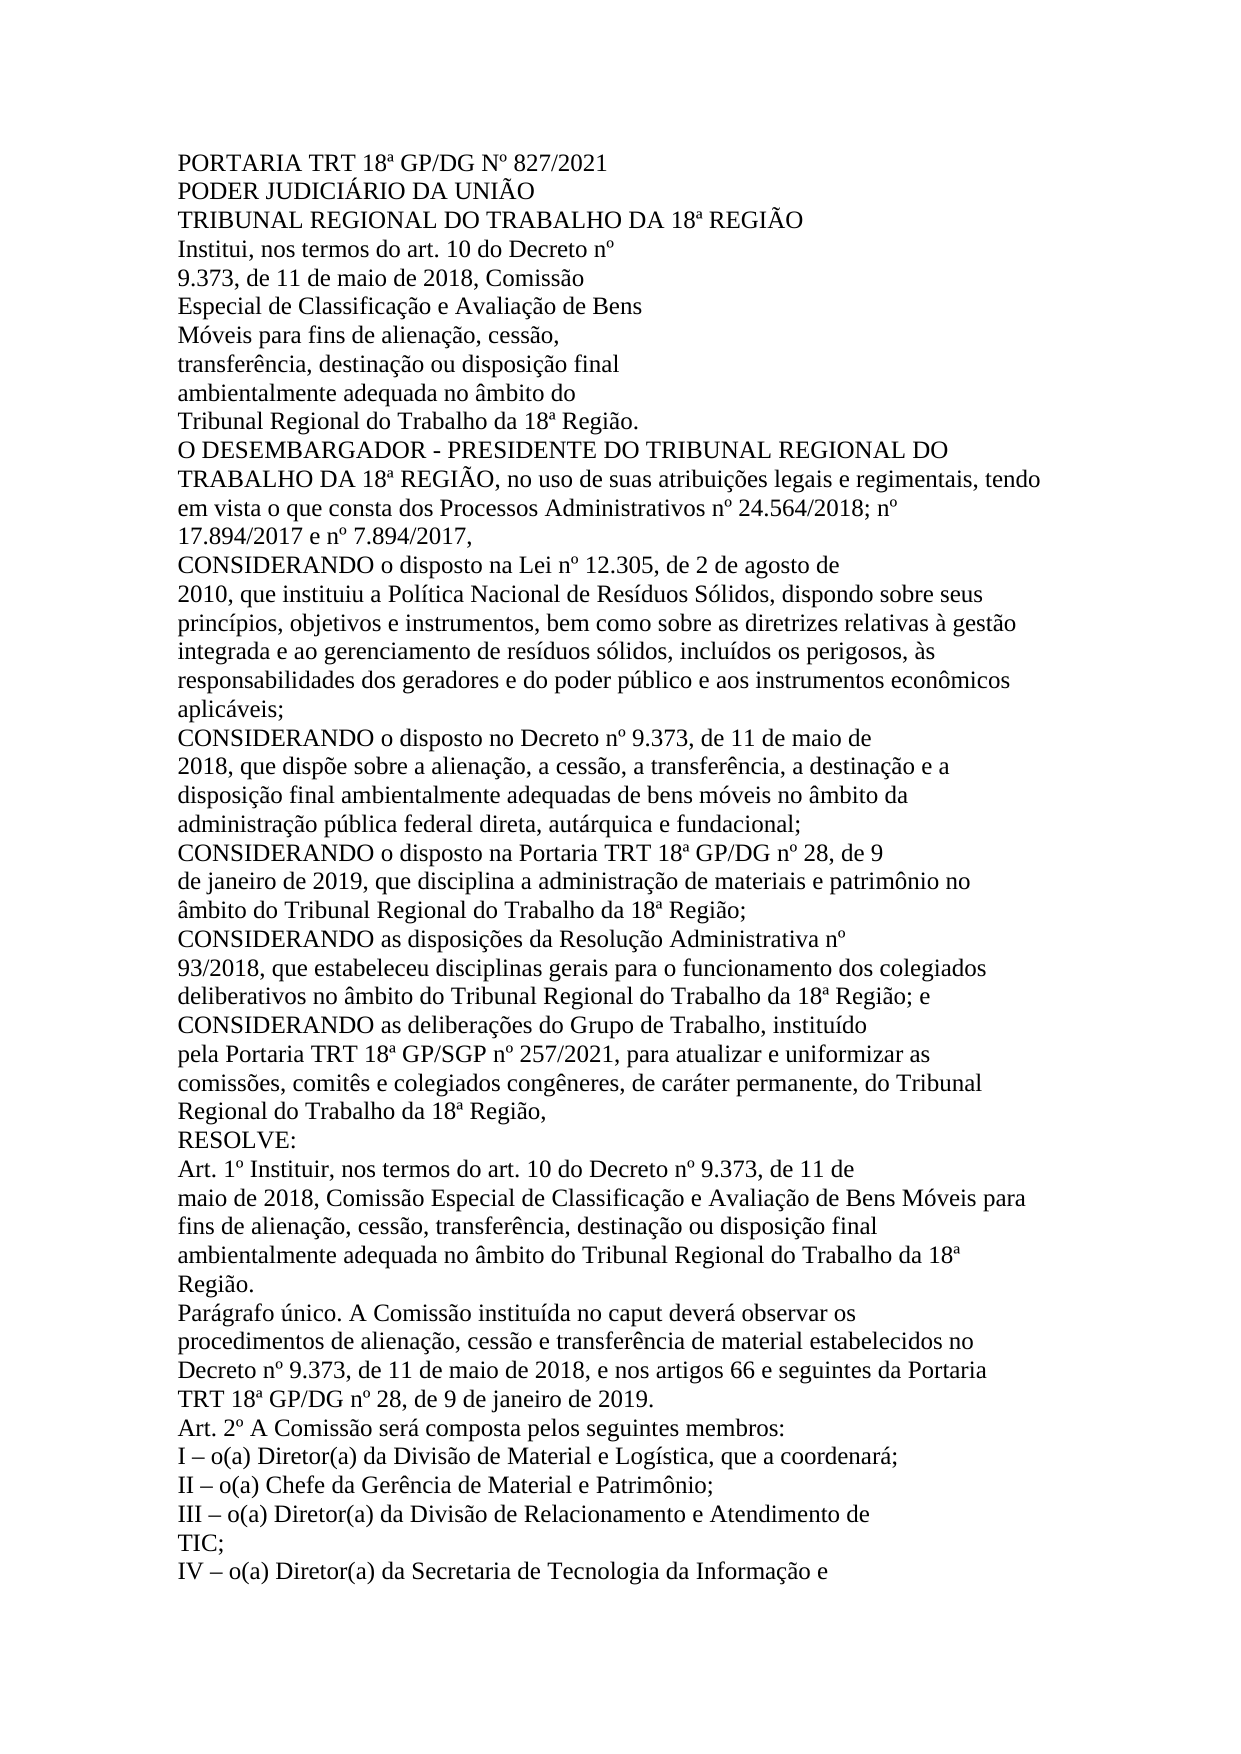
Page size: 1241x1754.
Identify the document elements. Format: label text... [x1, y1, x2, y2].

text Decreto nº 9.373, de 11 de maio de 2018, e nos artigos 66 e seguintes da Portaria [177, 1355, 1063, 1384]
text I – o(a) Diretor(a) da Divisão de Material e Logística, que a coordenará; [177, 1441, 1063, 1470]
text Art. 1º Instituir, nos termos do art. 10 do Decreto nº 9.373, de 11 de [177, 1154, 1063, 1183]
text TRABALHO DA 18ª REGIÃO, no uso de suas atribuições legais e regimentais, tendo [177, 464, 1063, 493]
text de janeiro de 2019, que disciplina a administração de materiais e patrimônio no [177, 866, 1063, 895]
text Regional do Trabalho da 18ª Região, [177, 1096, 1063, 1125]
text CONSIDERANDO o disposto na Portaria TRT 18ª GP/DG nº 28, de 9 [177, 838, 1063, 866]
text CONSIDERANDO as disposições da Resolução Administrativa nº [177, 924, 1063, 953]
text TIC; [177, 1528, 1063, 1556]
text III – o(a) Diretor(a) da Divisão de Relacionamento e Atendimento de [177, 1499, 1063, 1528]
text princípios, objetivos e instrumentos, bem como sobre as diretrizes relativas à gestão [177, 608, 1063, 636]
text II – o(a) Chefe da Gerência de Material e Patrimônio; [177, 1470, 1063, 1499]
text PORTARIA TRT 18ª GP/DG Nº 827/2021 [177, 148, 1063, 176]
text fins de alienação, cessão, transferência, destinação ou disposição final [177, 1211, 1063, 1240]
text RESOLVE: [177, 1125, 1063, 1154]
text Móveis para fins de alienação, cessão, [177, 320, 1063, 349]
text âmbito do Tribunal Regional do Trabalho da 18ª Região; [177, 895, 1063, 924]
text CONSIDERANDO o disposto na Lei nº 12.305, de 2 de agosto de [177, 550, 1063, 579]
text comissões, comitês e colegiados congêneres, de caráter permanente, do Tribunal [177, 1068, 1063, 1096]
text CONSIDERANDO o disposto no Decreto nº 9.373, de 11 de maio de [177, 723, 1063, 751]
text pela Portaria TRT 18ª GP/SGP nº 257/2021, para atualizar e uniformizar as [177, 1039, 1063, 1068]
text ambientalmente adequada no âmbito do [177, 378, 1063, 406]
text 9.373, de 11 de maio de 2018, Comissão [177, 263, 1063, 291]
text aplicáveis; [177, 694, 1063, 723]
text Região. [177, 1269, 1063, 1298]
text procedimentos de alienação, cessão e transferência de material estabelecidos no [177, 1326, 1063, 1355]
text disposição final ambientalmente adequadas de bens móveis no âmbito da [177, 780, 1063, 809]
text CONSIDERANDO as deliberações do Grupo de Trabalho, instituído [177, 1010, 1063, 1039]
text Parágrafo único. A Comissão instituída no caput deverá observar os [177, 1298, 1063, 1326]
text maio de 2018, Comissão Especial de Classificação e Avaliação de Bens Móveis para [177, 1183, 1063, 1211]
text integrada e ao gerenciamento de resíduos sólidos, incluídos os perigosos, às [177, 636, 1063, 665]
text deliberativos no âmbito do Tribunal Regional do Trabalho da 18ª Região; e [177, 981, 1063, 1010]
text TRIBUNAL REGIONAL DO TRABALHO DA 18ª REGIÃO [177, 205, 1063, 234]
text 2018, que dispõe sobre a alienação, a cessão, a transferência, a destinação e a [177, 751, 1063, 780]
text Especial de Classificação e Avaliação de Bens [177, 291, 1063, 320]
text 17.894/2017 e nº 7.894/2017, [177, 521, 1063, 550]
text O DESEMBARGADOR - PRESIDENTE DO TRIBUNAL REGIONAL DO [177, 435, 1063, 464]
text Art. 2º A Comissão será composta pelos seguintes membros: [177, 1413, 1063, 1441]
text Institui, nos termos do art. 10 do Decreto nº [177, 234, 1063, 263]
text TRT 18ª GP/DG nº 28, de 9 de janeiro de 2019. [177, 1384, 1063, 1413]
text 2010, que instituiu a Política Nacional de Resíduos Sólidos, dispondo sobre seus [177, 579, 1063, 608]
text Tribunal Regional do Trabalho da 18ª Região. [177, 406, 1063, 435]
text transferência, destinação ou disposição final [177, 349, 1063, 378]
text ambientalmente adequada no âmbito do Tribunal Regional do Trabalho da 18ª [177, 1240, 1063, 1269]
text administração pública federal direta, autárquica e fundacional; [177, 809, 1063, 838]
text responsabilidades dos geradores e do poder público e aos instrumentos econômicos [177, 665, 1063, 694]
text IV – o(a) Diretor(a) da Secretaria de Tecnologia da Informação e [177, 1556, 1063, 1585]
text PODER JUDICIÁRIO DA UNIÃO [177, 176, 1063, 205]
text 93/2018, que estabeleceu disciplinas gerais para o funcionamento dos colegiados [177, 953, 1063, 981]
text em vista o que consta dos Processos Administrativos nº 24.564/2018; nº [177, 493, 1063, 521]
